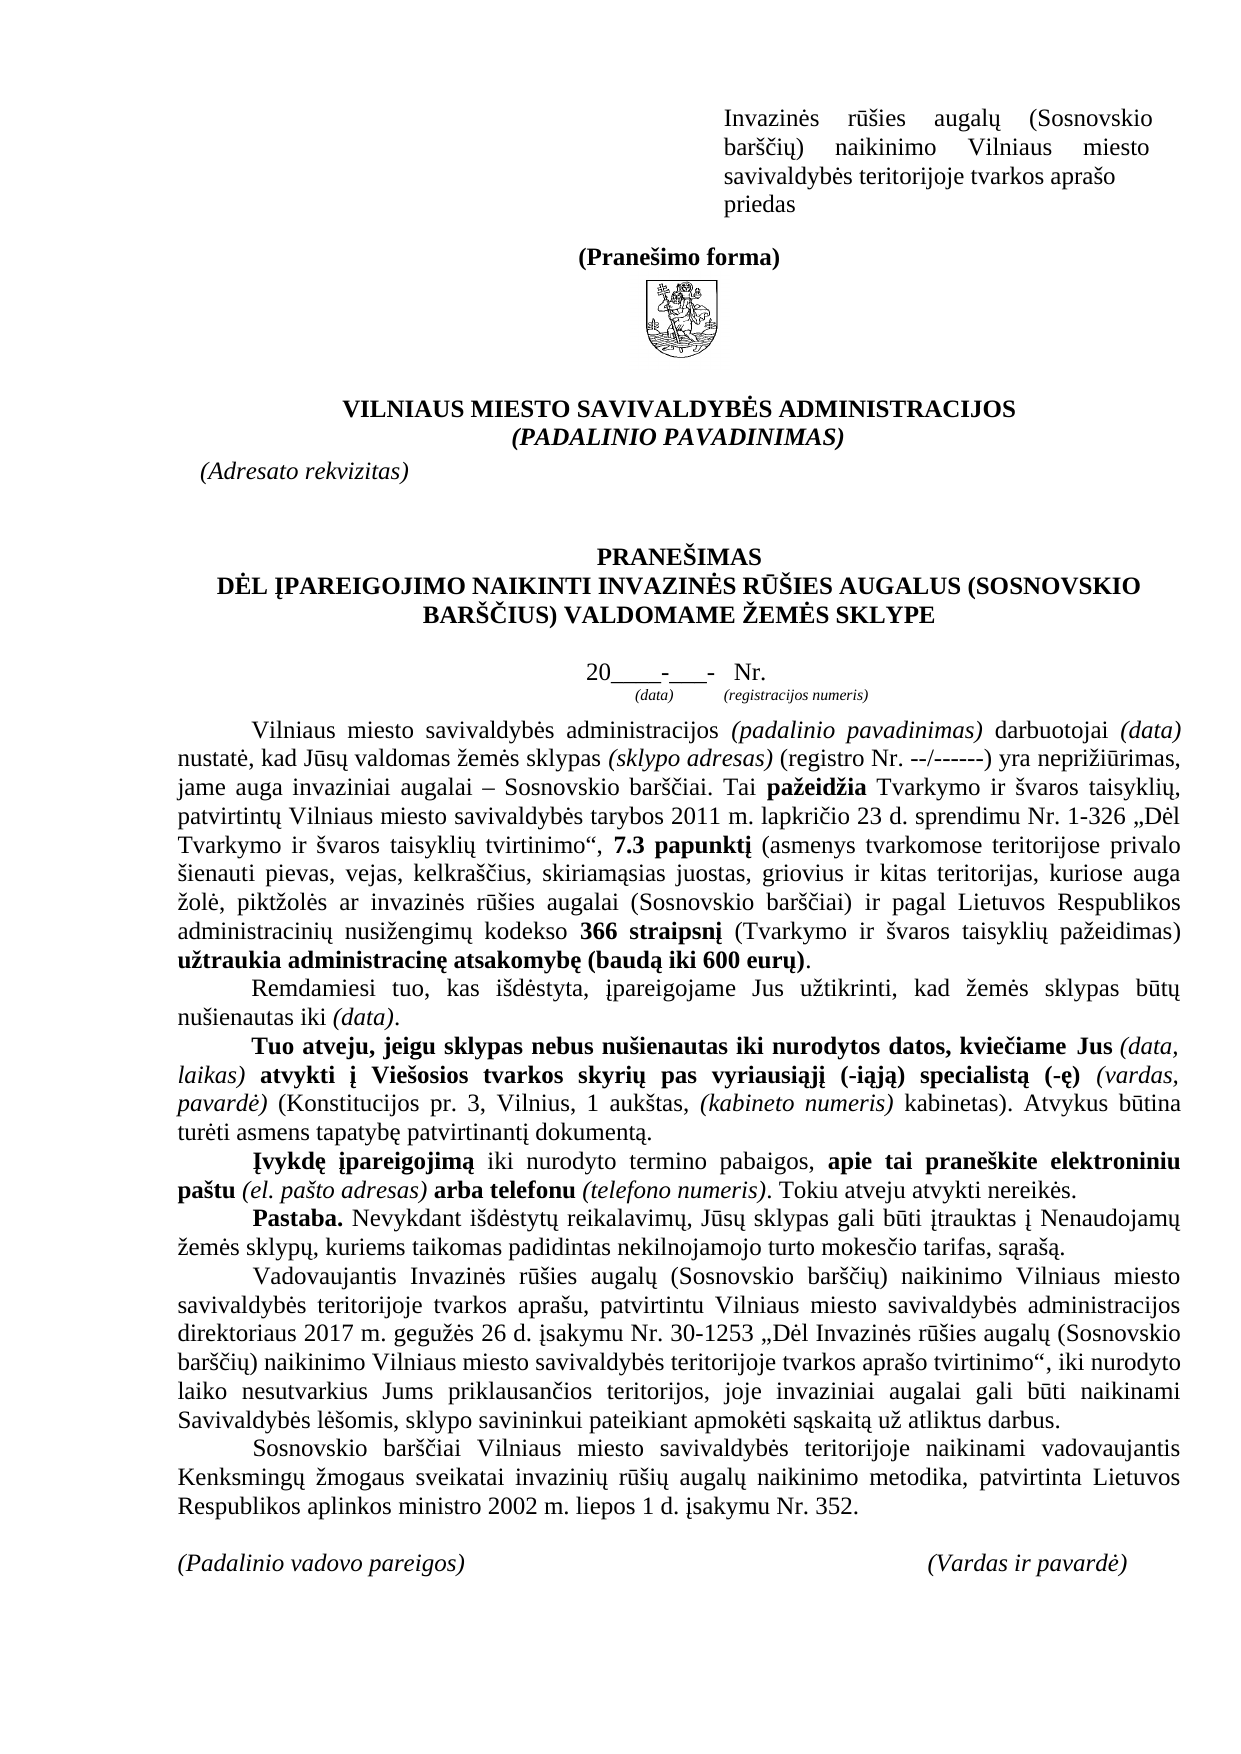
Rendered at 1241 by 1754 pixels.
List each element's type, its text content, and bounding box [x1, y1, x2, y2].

text priedas [177, 189, 1181, 218]
text (PADALINIO PAVADINIMAS) [177, 422, 1181, 451]
table_header [705, 456, 730, 513]
table_header [952, 456, 1192, 513]
text (Padalinio vadovo pareigos) (Vardas ir pavardė) [177, 1548, 1181, 1577]
text Remdamiesi tuo, kas išdėstyta, įpareigojame Jus užtikrinti, kad žemės sklypas būtų nušienautas iki (data). [177, 973, 1181, 1031]
text VILNIAUS MIESTO SAVIVALDYBĖS ADMINISTRACIJOS [177, 394, 1181, 422]
table_header [730, 456, 756, 513]
text Sosnovskio barščiai Vilniaus miesto savivaldybės teritorijoje naikinami vadovaujantis Kenksmingų žmogaus sveikatai invazinių rūšių augalų naikinimo metodika, patvirtinta Lietuvos Respublikos aplinkos ministro 2002 m. liepos 1 d. įsakymu Nr. 352. [177, 1433, 1181, 1520]
text DĖL ĮPAREIGOJIMO NAIKINTI INVAZINĖS RŪŠIES AUGALUS (SOSNOVSKIO BARŠČIUS) VALDOMAME ŽEMĖS SKLYPE [177, 571, 1181, 628]
text Įvykdę įpareigojimą iki nurodyto termino pabaigos, apie tai praneškite elektroniniu paštu (el. pašto adresas) arba telefonu (telefono numeris). Tokiu atveju atvykti nereikės. [177, 1146, 1181, 1203]
table_header (Adresato rekvizitas) [189, 456, 705, 513]
text 20____-___- Nr. [177, 657, 1181, 686]
text Vadovaujantis Invazinės rūšies augalų (Sosnovskio barščių) naikinimo Vilniaus miesto savivaldybės teritorijoje tvarkos aprašu, patvirtintu Vilniaus miesto savivaldybės administracijos direktoriaus 2017 m. gegužės 26 d. įsakymu Nr. 30-1253 „Dėl Invazinės rūšies augalų (Sosnovskio barščių) naikinimo Vilniaus miesto savivaldybės teritorijoje tvarkos aprašo tvirtinimo“, iki nurodyto laiko nesutvarkius Jums priklausančios teritorijos, joje invaziniai augalai gali būti naikinami Savivaldybės lėšomis, sklypo savininkui pateikiant apmokėti sąskaitą už atliktus darbus. [177, 1261, 1181, 1433]
table_header [908, 456, 952, 513]
text (data) (registracijos numeris) [177, 686, 1181, 715]
text Vilniaus miesto savivaldybės administracijos (padalinio pavadinimas) darbuotojai (data) nustatė, kad Jūsų valdomas žemės sklypas (sklypo adresas) (registro Nr. --/------) yra neprižiūrimas, jame auga invaziniai augalai – Sosnovskio barščiai. Tai pažeidžia Tvarkymo ir švaros taisyklių, patvirtintų Vilniaus miesto savivaldybės tarybos 2011 m. lapkričio 23 d. sprendimu Nr. 1-326 „Dėl Tvarkymo ir švaros taisyklių tvirtinimo“, 7.3 papunktį (asmenys tvarkomose teritorijose privalo šienauti pievas, vejas, kelkraščius, skiriamąsias juostas, griovius ir kitas teritorijas, kuriose auga žolė, piktžolės ar invazinės rūšies augalai (Sosnovskio barščiai) ir pagal Lietuvos Respublikos administracinių nusižengimų kodekso 366 straipsnį (Tvarkymo ir švaros taisyklių pažeidimas) užtraukia administracinę atsakomybę (baudą iki 600 eurų). [177, 715, 1181, 973]
text Tuo atveju, jeigu sklypas nebus nušienautas iki nurodytos datos, kviečiame Jus (data, laikas) atvykti į Viešosios tvarkos skyrių pas vyriausiąjį (-iąją) specialistą (-ę) (vardas, pavardė) (Konstitucijos pr. 3, Vilnius, 1 aukštas, (kabineto numeris) kabinetas). Atvykus būtina turėti asmens tapatybę patvirtinantį dokumentą. [177, 1031, 1181, 1146]
table_header [756, 456, 908, 513]
text PRANEŠIMAS [177, 542, 1181, 571]
text (Pranešimo forma) [177, 242, 1181, 271]
text Pastaba. Nevykdant išdėstytų reikalavimų, Jūsų sklypas gali būti įtrauktas į Nenaudojamų žemės sklypų, kuriems taikomas padidintas nekilnojamojo turto mokesčio tarifas, sąrašą. [177, 1203, 1181, 1261]
text Invazinės rūšies augalų (Sosnovskio barščių) naikinimo Vilniaus miesto savivaldybės teritorijoje tvarkos aprašo [177, 103, 1181, 189]
